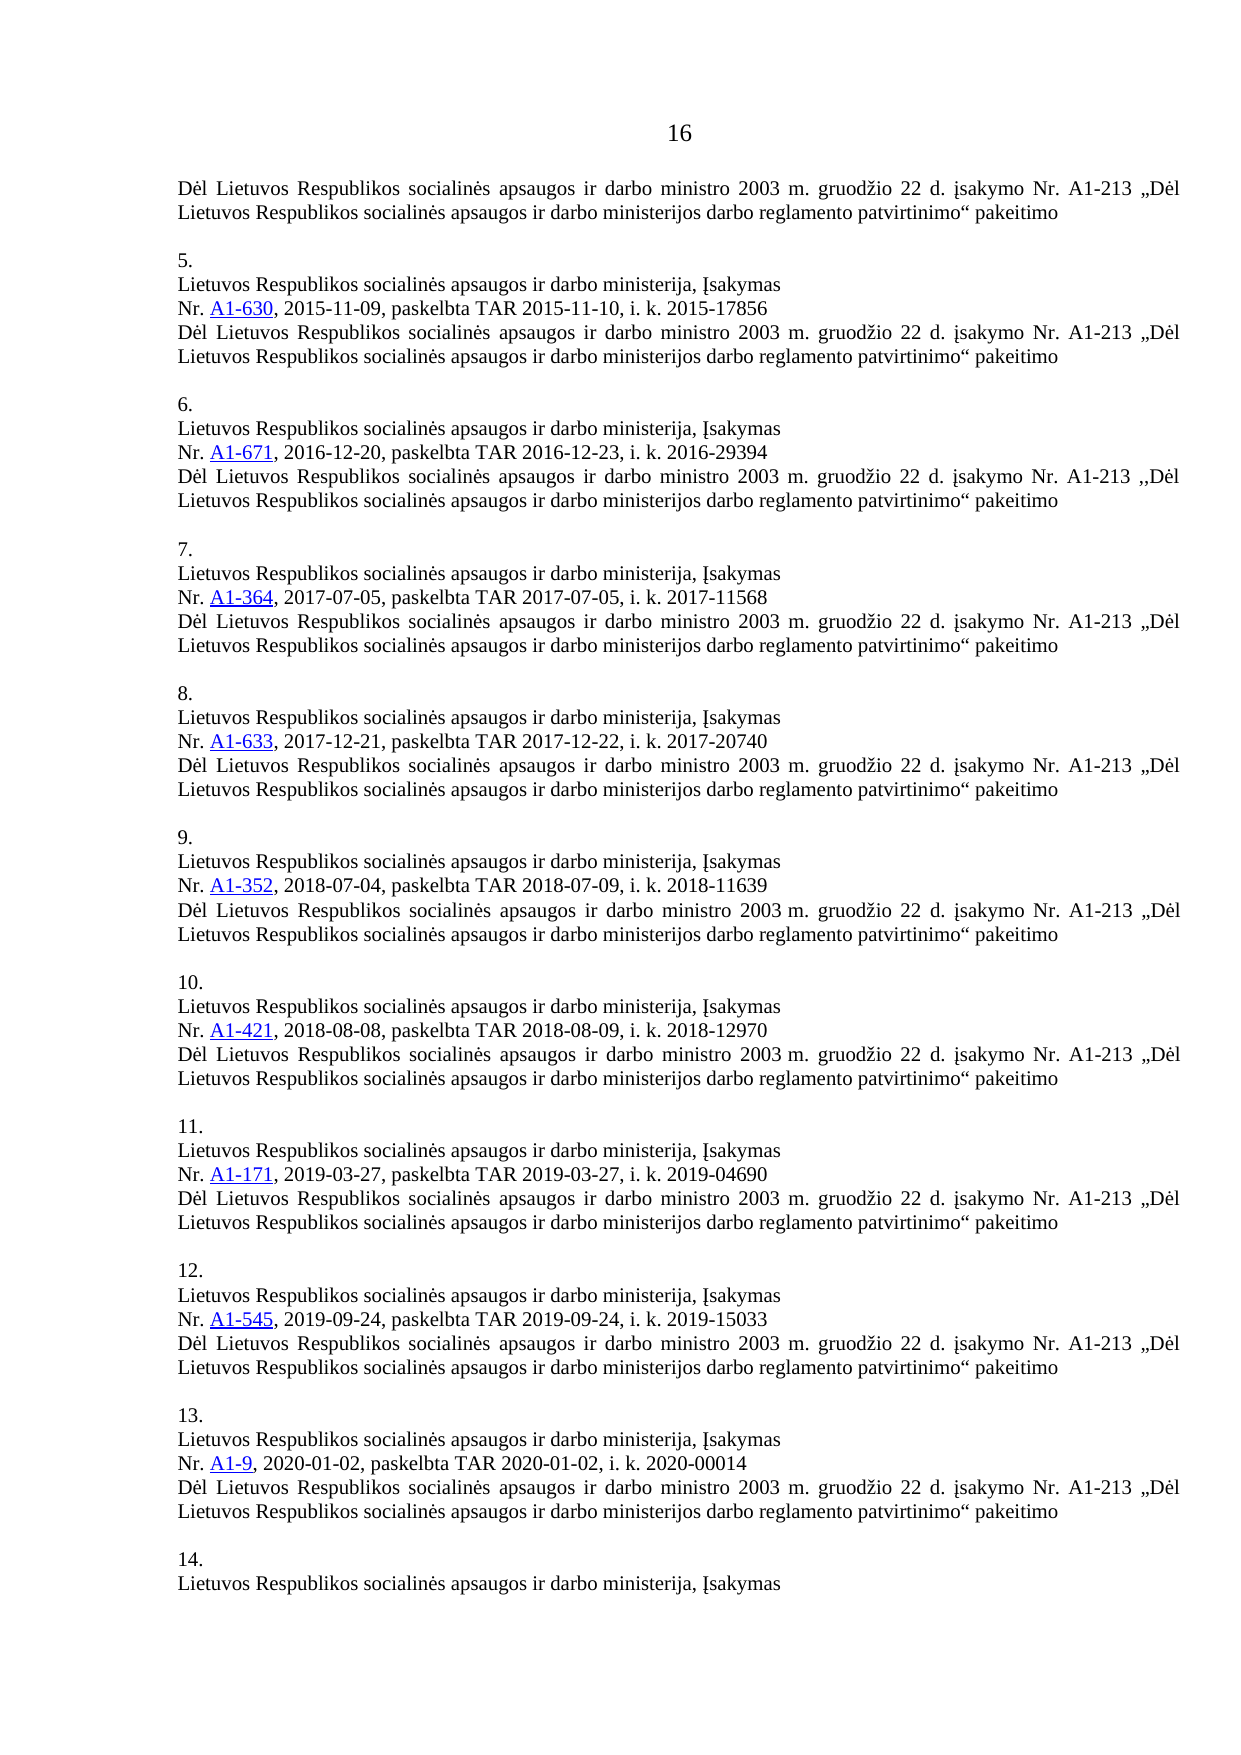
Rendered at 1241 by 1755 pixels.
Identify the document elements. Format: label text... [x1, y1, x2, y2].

text 9. [177, 825, 1181, 849]
text Dėl Lietuvos Respublikos socialinės apsaugos ir darbo ministro 2003 m. gruodžio 22 d. įsakymo Nr. A1-213 „Dėl Lietuvos Respublikos socialinės apsaugos ir darbo ministerijos darbo reglamento patvirtinimo“ pakeitimo [177, 320, 1181, 368]
text Lietuvos Respublikos socialinės apsaugos ir darbo ministerija, Įsakymas [177, 1138, 1181, 1162]
text 5. [177, 248, 1181, 272]
text Nr. A1-671, 2016-12-20, paskelbta TAR 2016-12-23, i. k. 2016-29394 [177, 440, 1181, 464]
text Nr. A1-630, 2015-11-09, paskelbta TAR 2015-11-10, i. k. 2015-17856 [177, 296, 1181, 320]
text 10. [177, 970, 1181, 994]
text Lietuvos Respublikos socialinės apsaugos ir darbo ministerija, Įsakymas [177, 994, 1181, 1018]
text Nr. A1-352, 2018-07-04, paskelbta TAR 2018-07-09, i. k. 2018-11639 [177, 873, 1181, 897]
text 13. [177, 1403, 1181, 1427]
text 6. [177, 392, 1181, 416]
text Dėl Lietuvos Respublikos socialinės apsaugos ir darbo ministro 2003 m. gruodžio 22 d. įsakymo Nr. A1-213 „Dėl Lietuvos Respublikos socialinės apsaugos ir darbo ministerijos darbo reglamento patvirtinimo“ pakeitimo [177, 1331, 1181, 1379]
text Dėl Lietuvos Respublikos socialinės apsaugos ir darbo ministro 2003 m. gruodžio 22 d. įsakymo Nr. A1-213 „Dėl Lietuvos Respublikos socialinės apsaugos ir darbo ministerijos darbo reglamento patvirtinimo“ pakeitimo [177, 176, 1181, 224]
text Nr. A1-633, 2017-12-21, paskelbta TAR 2017-12-22, i. k. 2017-20740 [177, 729, 1181, 753]
text Nr. A1-421, 2018-08-08, paskelbta TAR 2018-08-09, i. k. 2018-12970 [177, 1018, 1181, 1042]
text Dėl Lietuvos Respublikos socialinės apsaugos ir darbo ministro 2003 m. gruodžio 22 d. įsakymo Nr. A1-213 „Dėl Lietuvos Respublikos socialinės apsaugos ir darbo ministerijos darbo reglamento patvirtinimo“ pakeitimo [177, 609, 1181, 657]
text Lietuvos Respublikos socialinės apsaugos ir darbo ministerija, Įsakymas [177, 849, 1181, 873]
text Nr. A1-9, 2020-01-02, paskelbta TAR 2020-01-02, i. k. 2020-00014 [177, 1451, 1181, 1475]
text Lietuvos Respublikos socialinės apsaugos ir darbo ministerija, Įsakymas [177, 416, 1181, 440]
text Dėl Lietuvos Respublikos socialinės apsaugos ir darbo ministro 2003 m. gruodžio 22 d. įsakymo Nr. A1-213 „Dėl Lietuvos Respublikos socialinės apsaugos ir darbo ministerijos darbo reglamento patvirtinimo“ pakeitimo [177, 1186, 1181, 1234]
text Nr. A1-171, 2019-03-27, paskelbta TAR 2019-03-27, i. k. 2019-04690 [177, 1162, 1181, 1186]
text Lietuvos Respublikos socialinės apsaugos ir darbo ministerija, Įsakymas [177, 705, 1181, 729]
text 14. [177, 1547, 1181, 1571]
text Dėl Lietuvos Respublikos socialinės apsaugos ir darbo ministro 2003 m. gruodžio 22 d. įsakymo Nr. A1-213 ,,Dėl Lietuvos Respublikos socialinės apsaugos ir darbo ministerijos darbo reglamento patvirtinimo“ pakeitimo [177, 464, 1181, 512]
text Lietuvos Respublikos socialinės apsaugos ir darbo ministerija, Įsakymas [177, 272, 1181, 296]
text Dėl Lietuvos Respublikos socialinės apsaugos ir darbo ministro 2003 m. gruodžio 22 d. įsakymo Nr. A1-213 „Dėl Lietuvos Respublikos socialinės apsaugos ir darbo ministerijos darbo reglamento patvirtinimo“ pakeitimo [177, 897, 1181, 946]
text Dėl Lietuvos Respublikos socialinės apsaugos ir darbo ministro 2003 m. gruodžio 22 d. įsakymo Nr. A1-213 „Dėl Lietuvos Respublikos socialinės apsaugos ir darbo ministerijos darbo reglamento patvirtinimo“ pakeitimo [177, 1475, 1181, 1523]
text Dėl Lietuvos Respublikos socialinės apsaugos ir darbo ministro 2003 m. gruodžio 22 d. įsakymo Nr. A1-213 „Dėl Lietuvos Respublikos socialinės apsaugos ir darbo ministerijos darbo reglamento patvirtinimo“ pakeitimo [177, 1042, 1181, 1090]
text Dėl Lietuvos Respublikos socialinės apsaugos ir darbo ministro 2003 m. gruodžio 22 d. įsakymo Nr. A1-213 „Dėl Lietuvos Respublikos socialinės apsaugos ir darbo ministerijos darbo reglamento patvirtinimo“ pakeitimo [177, 753, 1181, 801]
text 12. [177, 1258, 1181, 1282]
text Nr. A1-545, 2019-09-24, paskelbta TAR 2019-09-24, i. k. 2019-15033 [177, 1307, 1181, 1331]
text 7. [177, 537, 1181, 561]
text Lietuvos Respublikos socialinės apsaugos ir darbo ministerija, Įsakymas [177, 1571, 1181, 1595]
text 11. [177, 1114, 1181, 1138]
text Nr. A1-364, 2017-07-05, paskelbta TAR 2017-07-05, i. k. 2017-11568 [177, 585, 1181, 609]
text Lietuvos Respublikos socialinės apsaugos ir darbo ministerija, Įsakymas [177, 1427, 1181, 1451]
text Lietuvos Respublikos socialinės apsaugos ir darbo ministerija, Įsakymas [177, 1282, 1181, 1307]
text 8. [177, 681, 1181, 705]
text Lietuvos Respublikos socialinės apsaugos ir darbo ministerija, Įsakymas [177, 561, 1181, 585]
